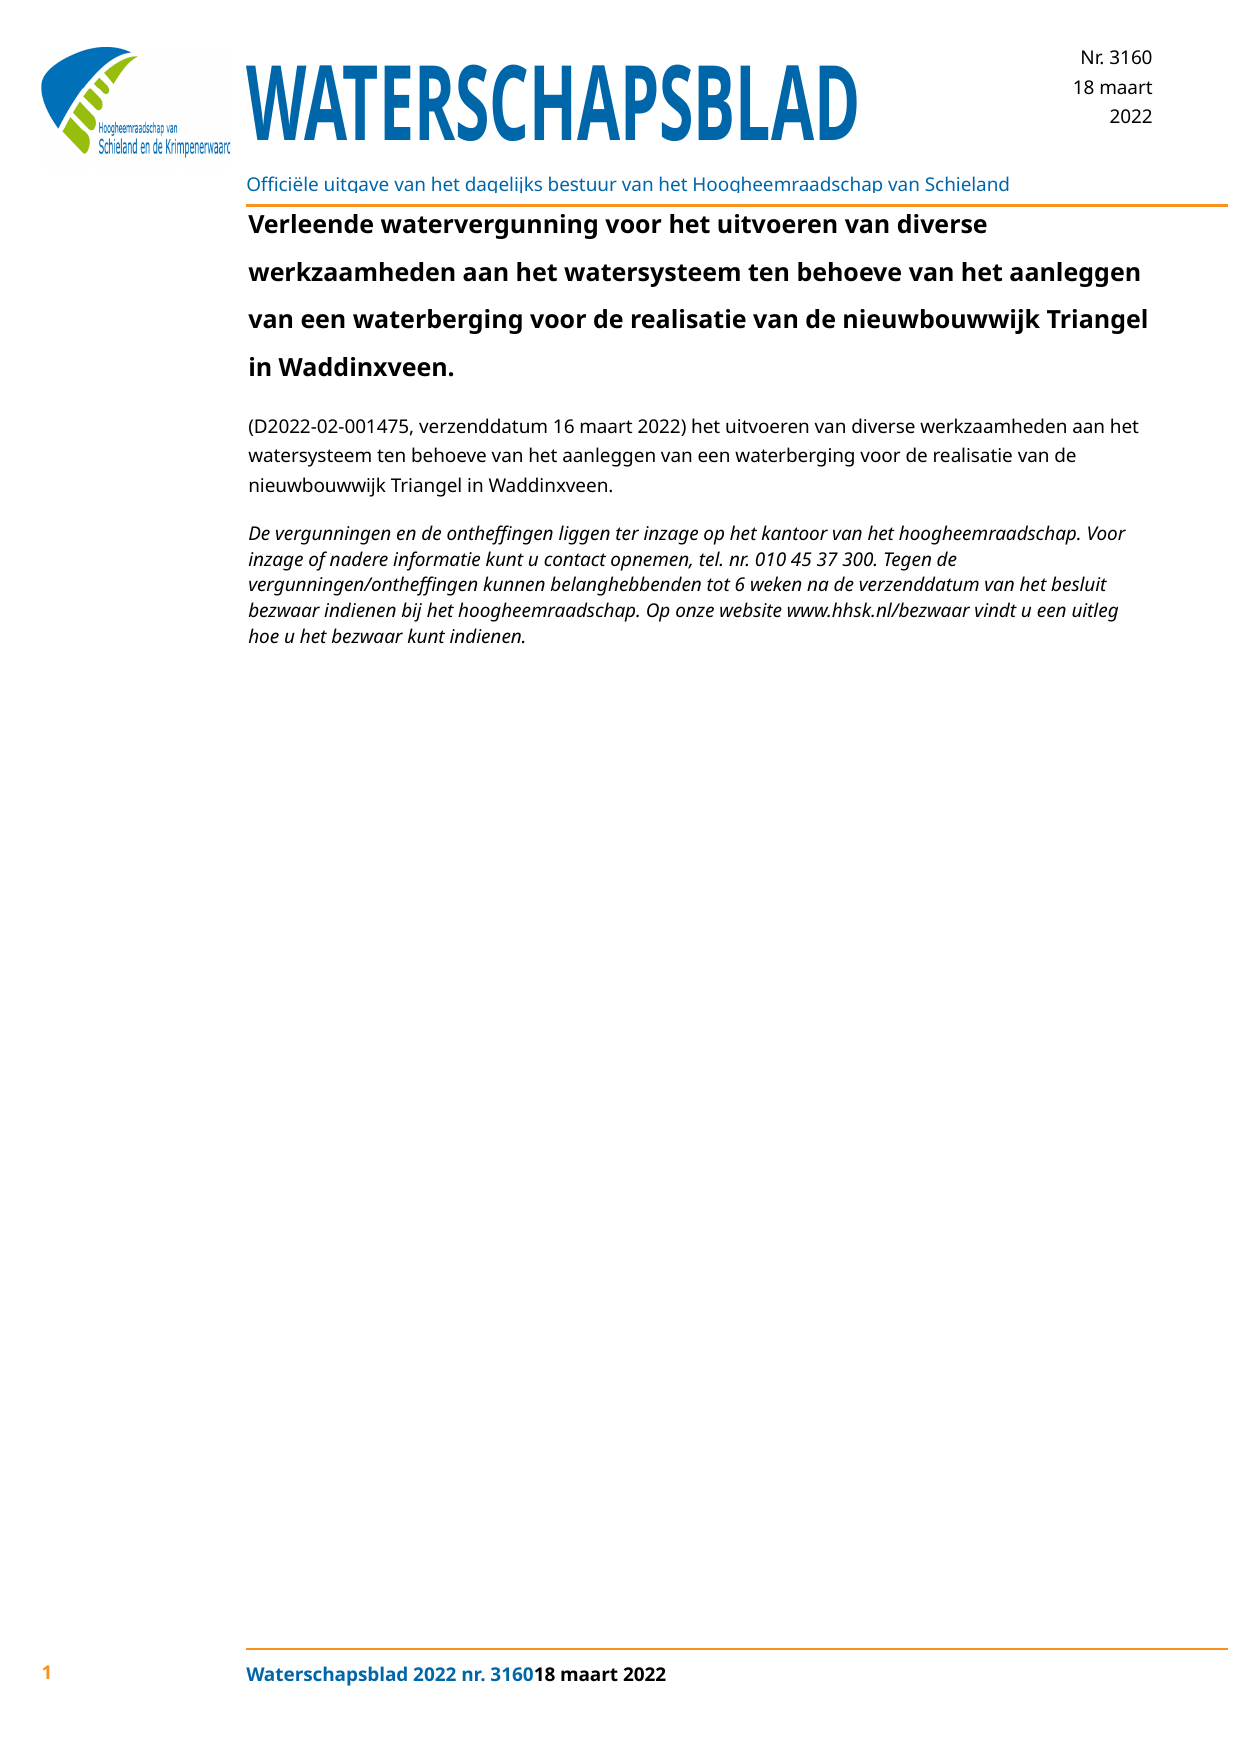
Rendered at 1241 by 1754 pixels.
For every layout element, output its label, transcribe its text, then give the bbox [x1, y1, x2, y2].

picture [41, 47, 231, 172]
text (D2022-02-001475, verzenddatum 16 maart 2022) het uitvoeren van diverse werkzaamheden aan het watersysteem ten behoeve van het aanleggen van een waterberging voor de realisatie van de nieuwbouwwijk Triangel in Waddinxveen. [248, 413, 1152, 498]
text De vergunningen en de ontheffingen liggen ter inzage op het kantoor van het hoogheemraadschap. Voor inzage of nadere informatie kunt u contact opnemen, tel. nr. 010 45 37 300. Tegen de vergunningen/ontheffingen kunnen belanghebbenden tot 6 weken na de verzenddatum van het besluit bezwaar indienen bij het hoogheemraadschap. Op onze website www.hhsk.nl/bezwaar vindt u een uitleg hoe u het bezwaar kunt indienen. [248, 520, 1152, 649]
text Verleende watervergunning voor het uitvoeren van diverse werkzaamheden aan het watersysteem ten behoeve van het aanleggen van een waterberging voor de realisatie van de nieuwbouwwijk Triangel in Waddinxveen. [248, 207, 1152, 384]
